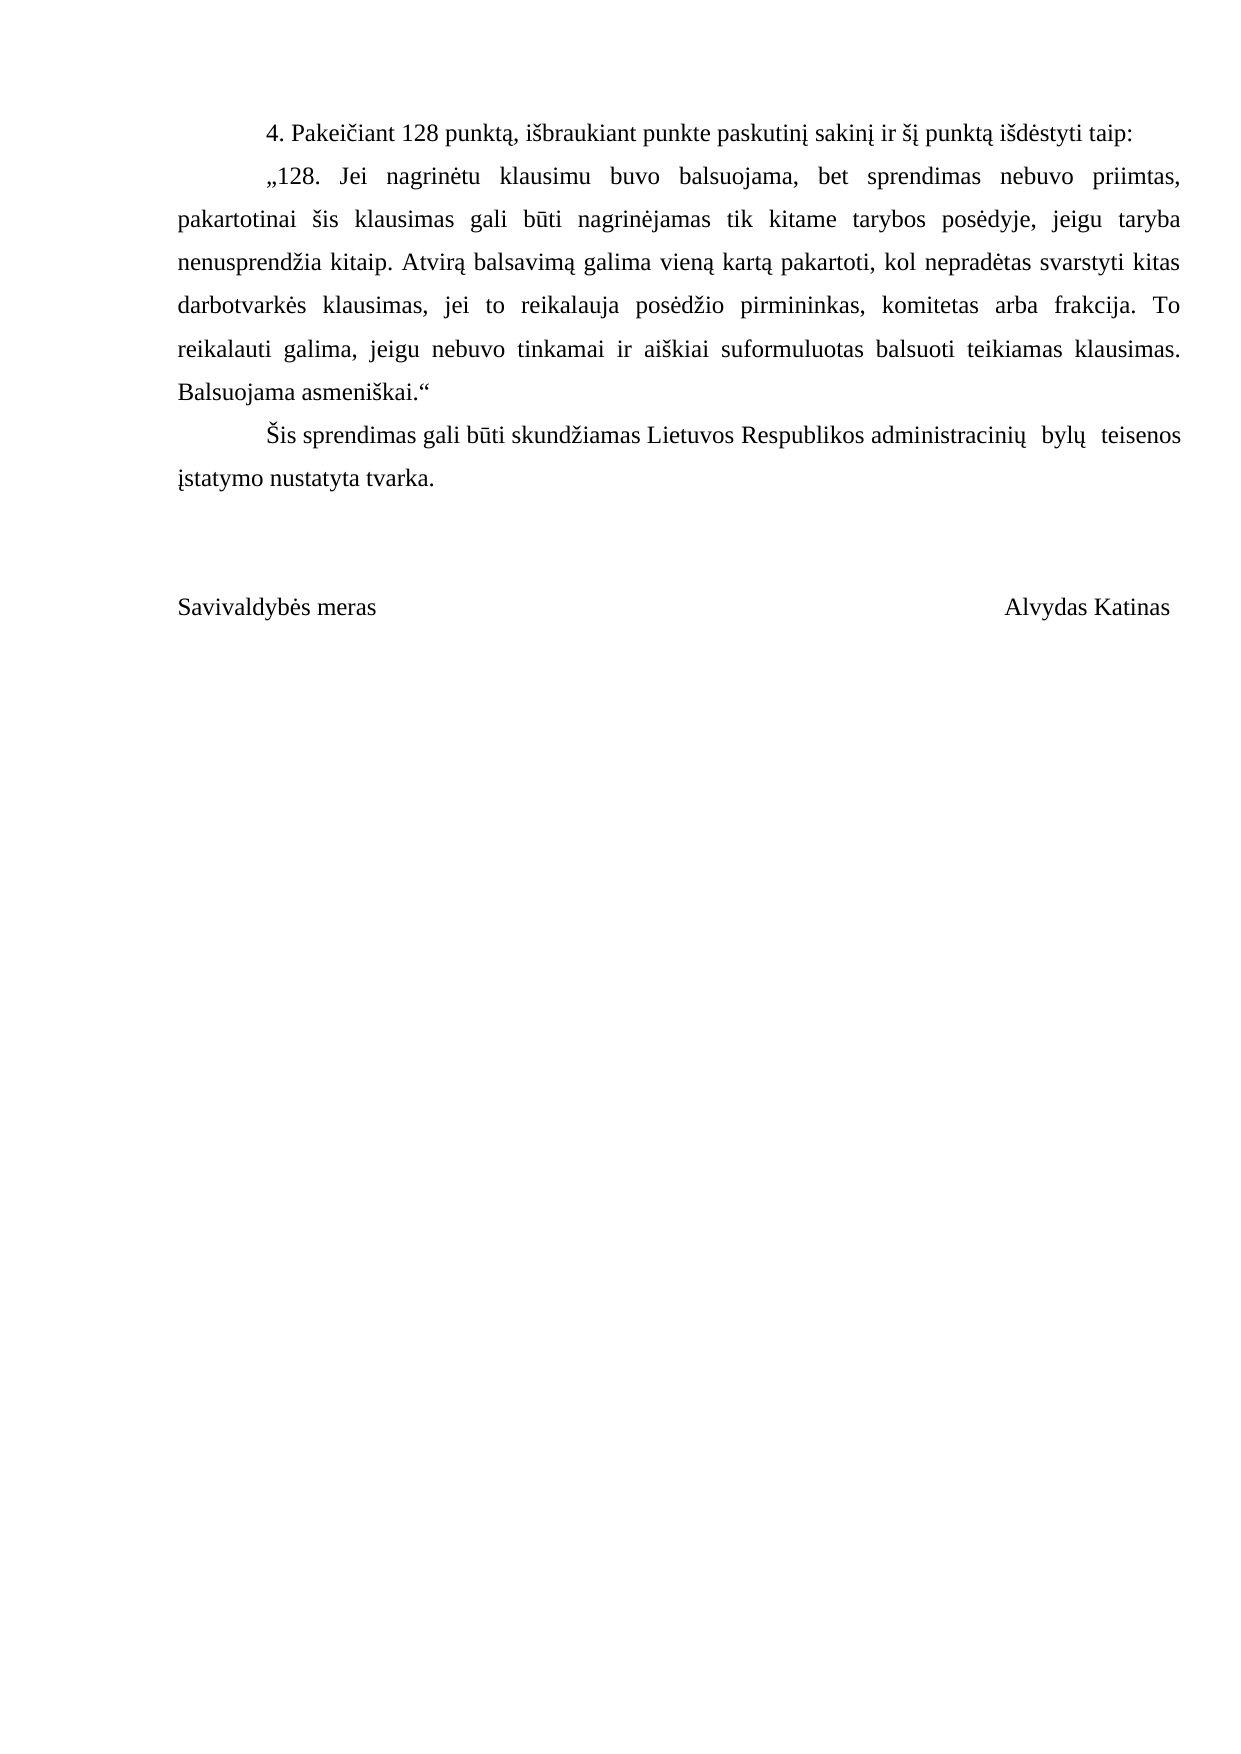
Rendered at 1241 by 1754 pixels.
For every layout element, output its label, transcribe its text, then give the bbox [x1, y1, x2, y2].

text 4. Pakeičiant 128 punktą, išbraukiant punkte paskutinį sakinį ir šį punktą išdėstyti taip: [177, 118, 1181, 147]
text Savivaldybės meras Alvydas Katinas [177, 592, 1181, 621]
text Šis sprendimas gali būti skundžiamas Lietuvos Respublikos administracinių bylų teisenos įstatymo nustatyta tvarka. [177, 420, 1181, 492]
text „128. Jei nagrinėtu klausimu buvo balsuojama, bet sprendimas nebuvo priimtas, pakartotinai šis klausimas gali būti nagrinėjamas tik kitame tarybos posėdyje, jeigu taryba nenusprendžia kitaip. Atvirą balsavimą galima vieną kartą pakartoti, kol nepradėtas svarstyti kitas darbotvarkės klausimas, jei to reikalauja posėdžio pirmininkas, komitetas arba frakcija. To reikalauti galima, jeigu nebuvo tinkamai ir aiškiai suformuluotas balsuoti teikiamas klausimas. Balsuojama asmeniškai.“ [177, 161, 1181, 406]
